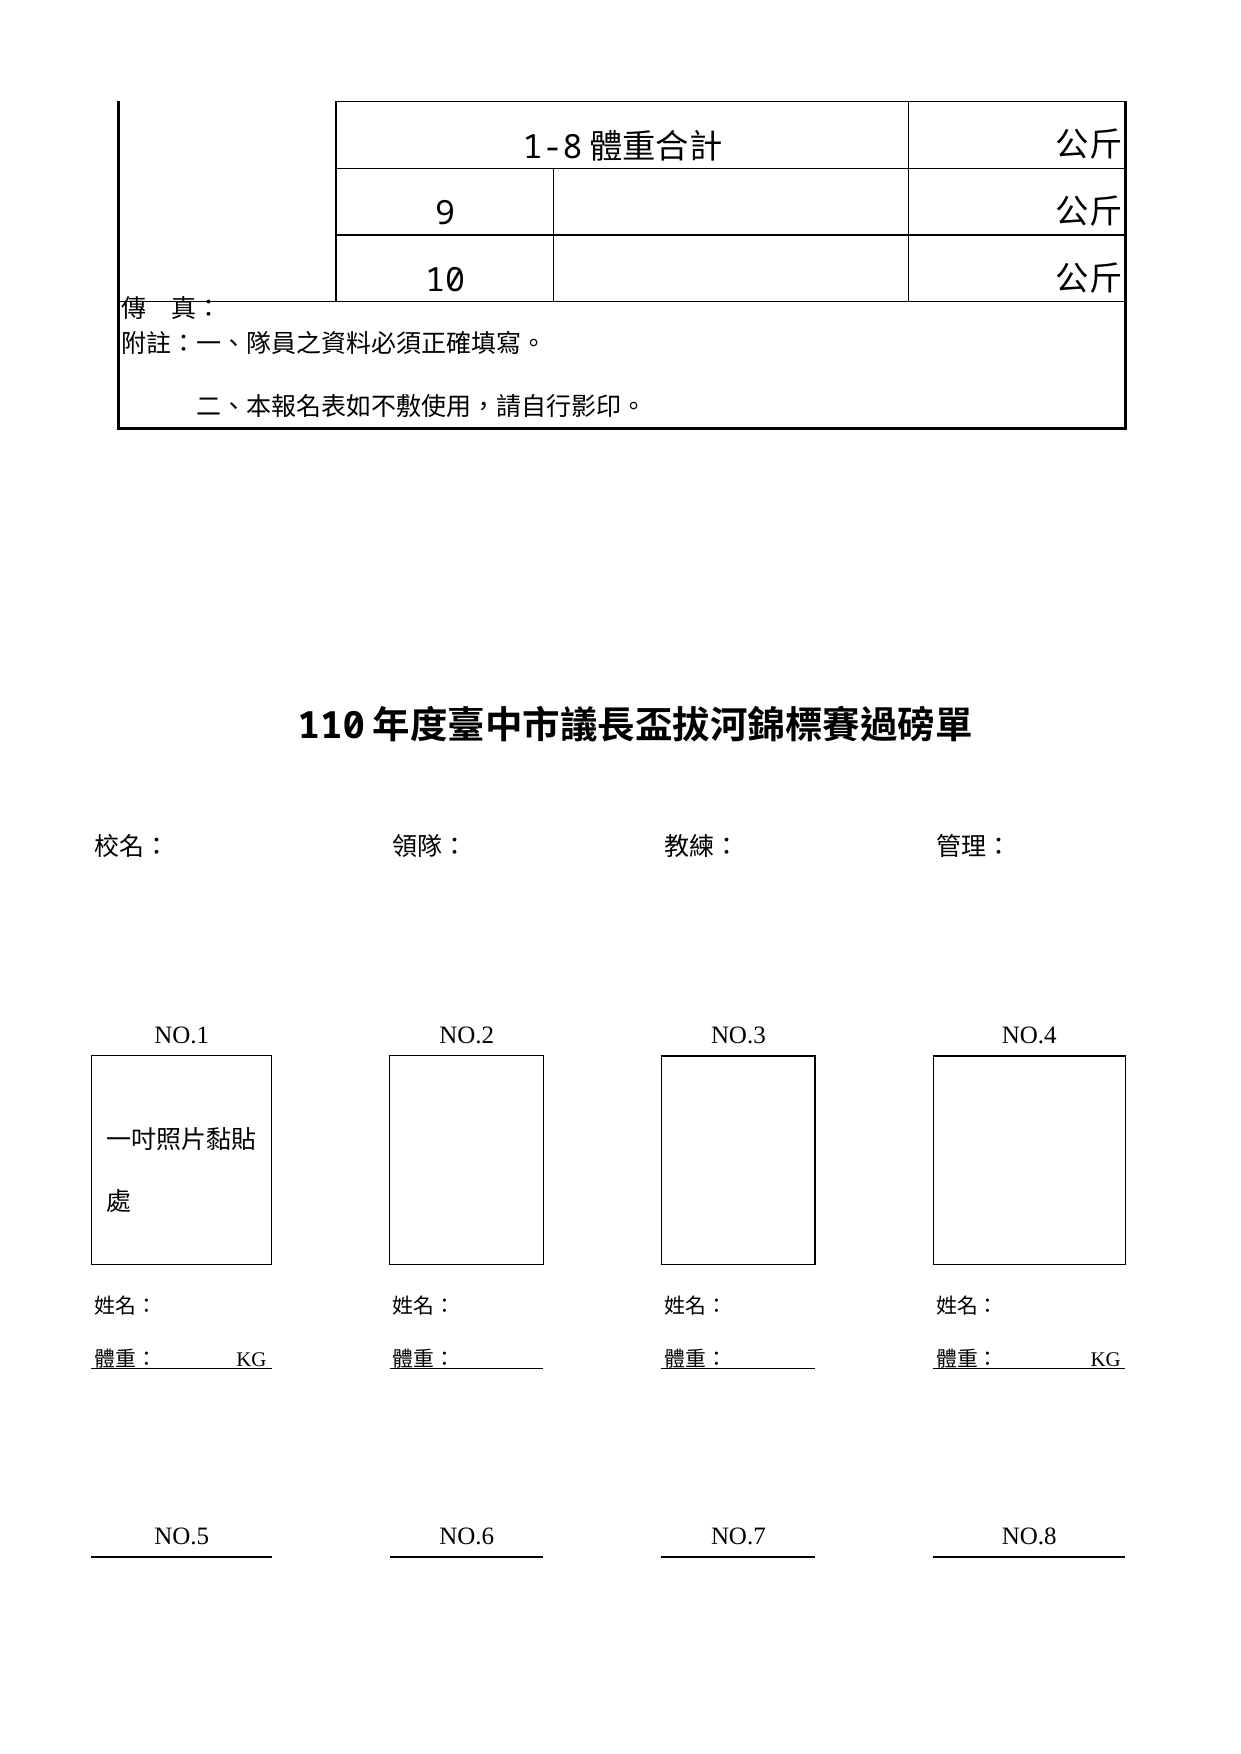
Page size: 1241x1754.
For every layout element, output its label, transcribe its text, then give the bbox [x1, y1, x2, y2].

text 110年度臺中市議長盃拔河錦標賽過磅單 [118, 680, 1152, 743]
table_cell [91, 930, 272, 993]
table_cell [933, 868, 1125, 930]
table_cell 體重： KG [390, 1316, 543, 1368]
table_cell [543, 1494, 661, 1556]
table_cell 1-8體重合計 [337, 102, 908, 167]
table_cell [815, 1431, 933, 1494]
table_cell [815, 1316, 933, 1368]
table_cell [272, 1431, 390, 1494]
table_cell 10 [337, 236, 553, 301]
table_cell 姓名： [933, 1265, 1125, 1316]
table_cell [390, 1056, 543, 1264]
table_cell [554, 169, 908, 234]
table_cell NO.7 [661, 1494, 815, 1556]
table_cell [815, 1264, 933, 1316]
table_cell [272, 1055, 389, 1264]
table_cell 9 [337, 169, 553, 234]
table_cell [933, 930, 1125, 993]
table_cell 體重： KG [933, 1316, 1125, 1368]
table_cell NO.4 [933, 993, 1125, 1055]
table_cell [933, 1369, 1125, 1431]
table_cell [816, 1055, 933, 1264]
table_cell [543, 1316, 661, 1368]
table_cell [661, 1431, 815, 1494]
table_cell [272, 1494, 390, 1556]
table_cell NO.8 [933, 1494, 1125, 1556]
table_cell [662, 1057, 814, 1264]
table_cell [91, 868, 272, 930]
table_cell [543, 1368, 661, 1431]
table_cell [272, 868, 390, 930]
table_cell [390, 1369, 543, 1431]
table_cell [543, 868, 661, 930]
table_cell [543, 930, 661, 993]
table_cell [91, 1431, 272, 1494]
table_header 教練： [661, 743, 933, 868]
table_cell 一吋照片黏貼處 [92, 1056, 271, 1264]
table_cell [272, 1368, 390, 1431]
table_cell NO.3 [661, 993, 815, 1055]
table_cell [554, 236, 908, 301]
table_cell 公斤 [909, 102, 1124, 167]
table_cell [543, 1431, 661, 1494]
table_cell [815, 930, 933, 993]
table_cell [661, 930, 815, 993]
table_cell 承辦人： 電 話： 傳 真： [120, 101, 335, 301]
table_cell NO.6 [390, 1494, 543, 1556]
table_cell [544, 1055, 661, 1264]
table_cell 姓名： [661, 1265, 815, 1316]
table_cell 體重： KG [91, 1316, 272, 1368]
table_cell [815, 993, 933, 1055]
table_cell [272, 1264, 390, 1316]
table_cell 公斤 [909, 169, 1124, 234]
table_cell NO.2 [390, 993, 543, 1055]
table_cell NO.1 [91, 993, 272, 1055]
table_cell 體重： KG [661, 1316, 815, 1368]
table_cell [91, 1369, 272, 1431]
table_cell [661, 1369, 815, 1431]
table_cell [815, 1368, 933, 1431]
table_cell [933, 1431, 1125, 1494]
table_cell 姓名： [390, 1265, 543, 1316]
table_header 領隊： [390, 743, 661, 868]
table_header 管理： [933, 743, 1125, 868]
table_cell [934, 1057, 1125, 1264]
table_cell [815, 868, 933, 930]
table_cell [272, 993, 390, 1055]
table_cell [390, 1431, 543, 1494]
table_cell 姓名： [91, 1265, 272, 1316]
table_cell [390, 868, 543, 930]
table_cell [815, 1494, 933, 1556]
table_cell [543, 993, 661, 1055]
table_cell 公斤 [909, 236, 1124, 301]
table_cell [272, 1316, 390, 1368]
table_cell NO.5 [91, 1494, 272, 1556]
table_cell [543, 1264, 661, 1316]
table_cell [661, 868, 815, 930]
table_cell [390, 930, 543, 993]
table_cell 附註：一、隊員之資料必須正確填寫。 二、本報名表如不敷使用，請自行影印。 [120, 302, 1124, 427]
table_header 校名： [91, 743, 390, 868]
table_cell [272, 930, 390, 993]
